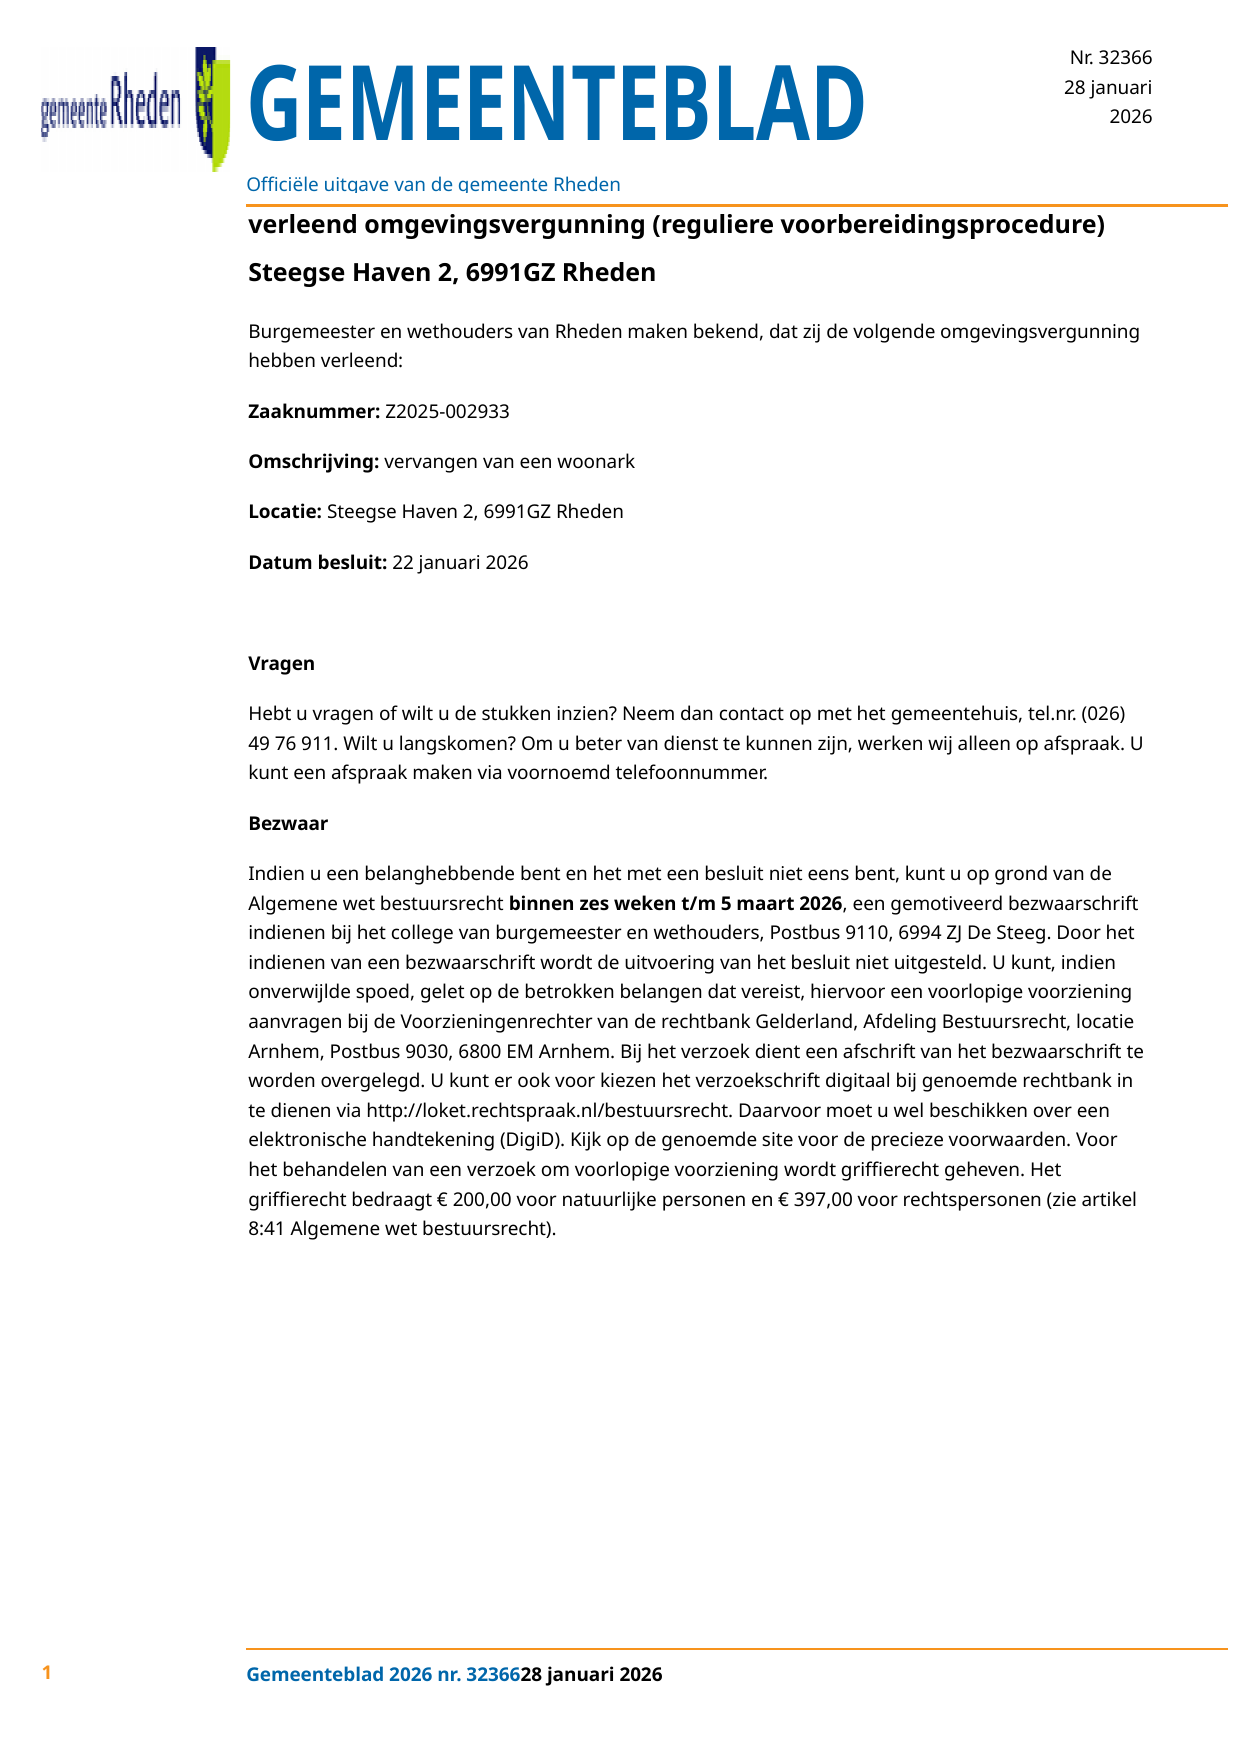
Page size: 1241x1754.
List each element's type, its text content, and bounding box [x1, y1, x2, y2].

text Indien u een belanghebbende bent en het met een besluit niet eens bent, kunt u op grond van de Algemene wet bestuursrecht binnen zes weken t/m 5 maart 2026, een gemotiveerd bezwaarschrift indienen bij het college van burgemeester en wethouders, Postbus 9110, 6994 ZJ De Steeg. Door het indienen van een bezwaarschrift wordt de uitvoering van het besluit niet uitgesteld. U kunt, indien onverwijlde spoed, gelet op de betrokken belangen dat vereist, hiervoor een voorlopige voorziening aanvragen bij de Voorzieningenrechter van de rechtbank Gelderland, Afdeling Bestuursrecht, locatie Arnhem, Postbus 9030, 6800 EM Arnhem. Bij het verzoek dient een afschrift van het bezwaarschrift te worden overgelegd. U kunt er ook voor kiezen het verzoekschrift digitaal bij genoemde rechtbank in te dienen via http://loket.rechtspraak.nl/bestuursrecht. Daarvoor moet u wel beschikken over een elektronische handtekening (DigiD). Kijk op de genoemde site voor de precieze voorwaarden. Voor het behandelen van een verzoek om voorlopige voorziening wordt griffierecht geheven. Het griffierecht bedraagt € 200,00 voor natuurlijke personen en € 397,00 voor rechtspersonen (zie artikel 8:41 Algemene wet bestuursrecht). [248, 860, 1152, 1241]
text Zaaknummer: Z2025-002933 [248, 398, 1152, 424]
text Bezwaar [248, 810, 1152, 836]
picture [41, 47, 231, 172]
text Hebt u vragen of wilt u de stukken inzien? Neem dan contact op met het gemeentehuis, tel.nr. (026) 49 76 911. Wilt u langskomen? Om u beter van dienst te kunnen zijn, werken wij alleen op afspraak. U kunt een afspraak maken via voornoemd telefoonnummer. [248, 700, 1152, 785]
text Burgemeester en wethouders van Rheden maken bekend, dat zij de volgende omgevingsvergunning hebben verleend: [248, 318, 1152, 373]
text Locatie: Steegse Haven 2, 6991GZ Rheden [248, 499, 1152, 524]
text Omschrijving: vervangen van een woonark [248, 448, 1152, 474]
text Datum besluit: 22 januari 2026 [248, 549, 1152, 575]
text verleend omgevingsvergunning (reguliere voorbereidingsprocedure) Steegse Haven 2, 6991GZ Rheden [248, 207, 1152, 288]
text Vragen [248, 650, 1152, 676]
